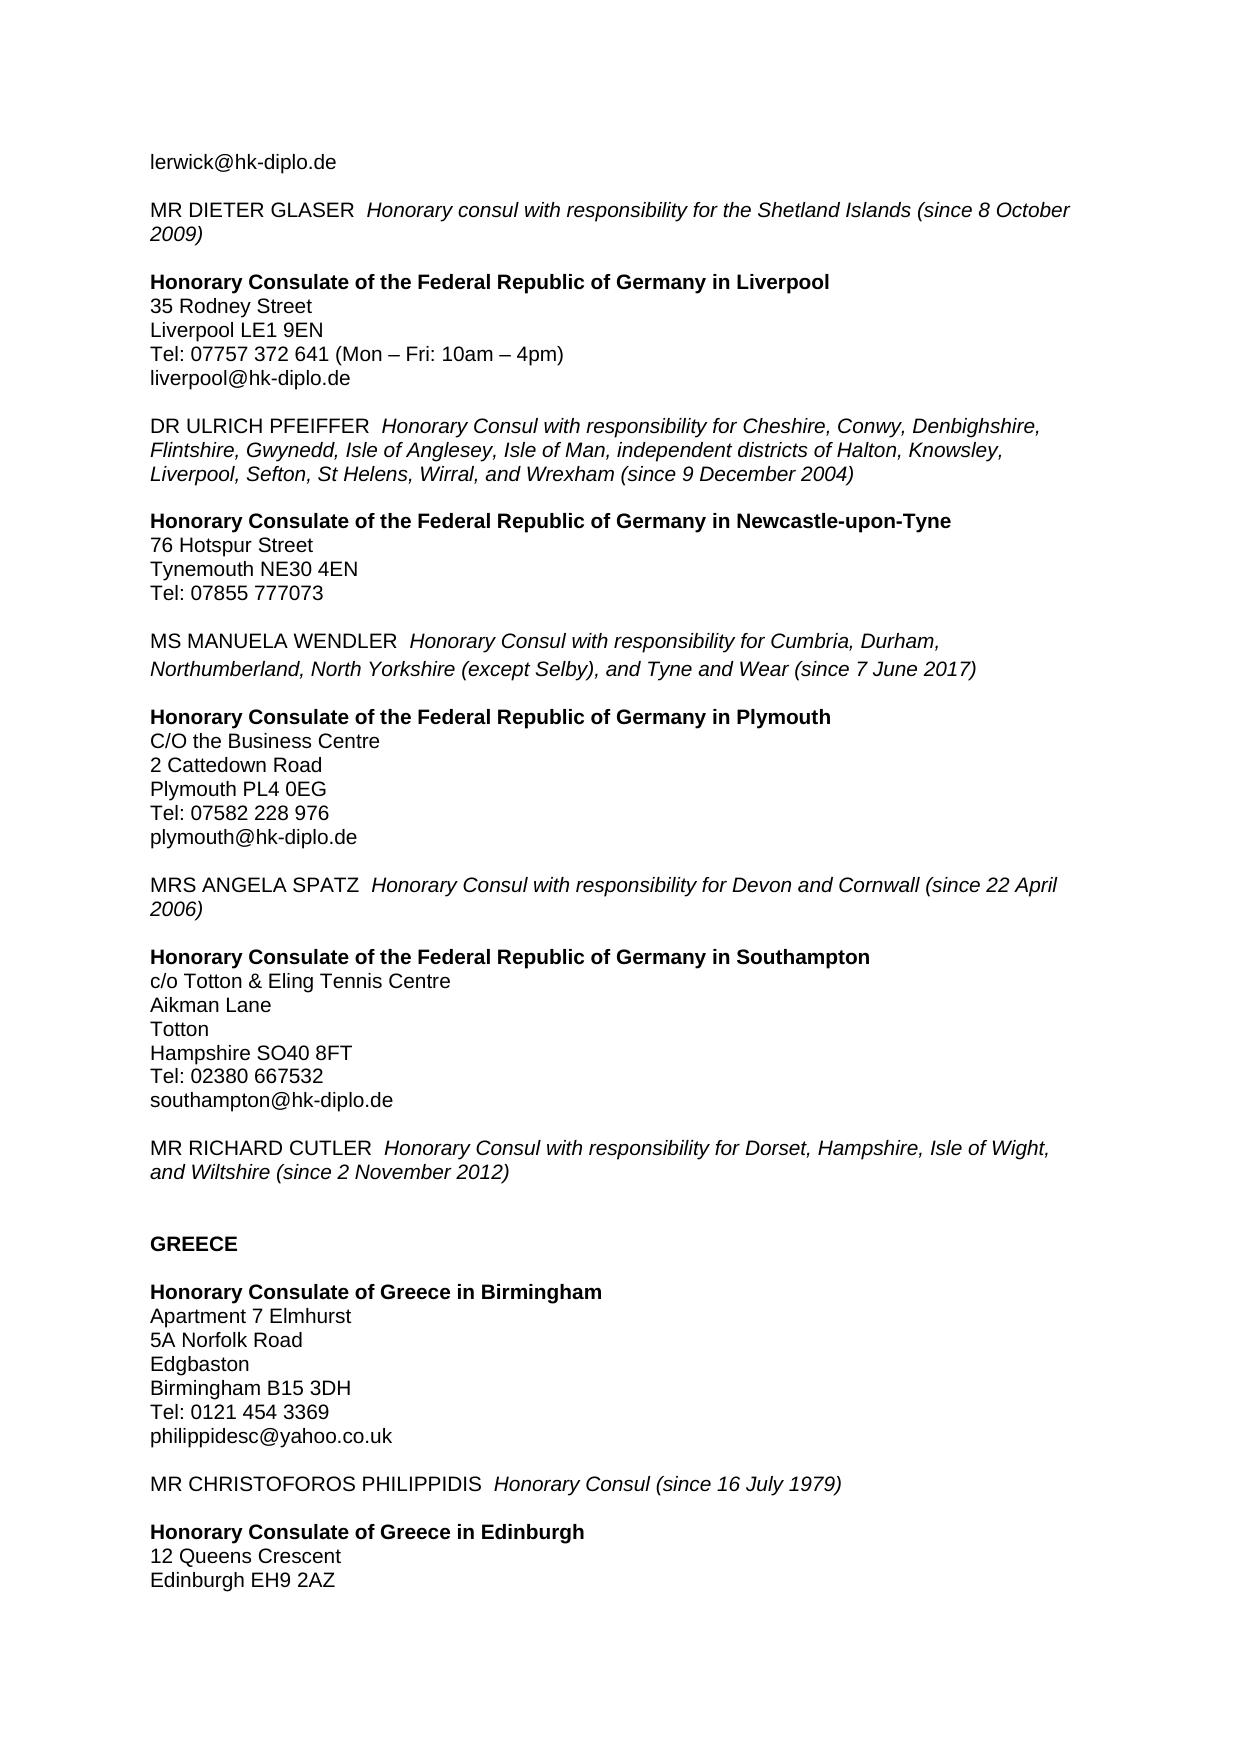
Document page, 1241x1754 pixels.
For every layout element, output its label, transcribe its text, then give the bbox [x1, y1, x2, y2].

text philippidesc@yahoo.co.uk [150, 1424, 1090, 1448]
text C/O the Business Centre [150, 729, 1090, 753]
text Honorary Consulate of the Federal Republic of Germany in Plymouth [150, 705, 1090, 729]
text southampton@hk-diplo.de [150, 1088, 1090, 1112]
text MS MANUELA WENDLER Honorary Consul with responsibility for Cumbria, Durham, Northumberland, North Yorkshire (except Selby), and Tyne and Wear (since 7 June 2017) [150, 629, 1090, 681]
text GREECE [150, 1232, 1090, 1256]
text Honorary Consulate of the Federal Republic of Germany in Southampton [150, 944, 1090, 968]
text 5A Norfolk Road [150, 1328, 1090, 1352]
text 12 Queens Crescent [150, 1543, 1090, 1567]
text 35 Rodney Street [150, 294, 1090, 318]
text Tel: 07582 228 976 [150, 801, 1090, 825]
text Hampshire SO40 8FT [150, 1040, 1090, 1064]
text Tel: 07855 777073 [150, 581, 1090, 605]
text Honorary Consulate of Greece in Birmingham [150, 1280, 1090, 1304]
text Honorary Consulate of the Federal Republic of Germany in Liverpool [150, 270, 1090, 294]
text lerwick@hk-diplo.de [150, 150, 1090, 174]
text Liverpool LE1 9EN [150, 318, 1090, 342]
text plymouth@hk-diplo.de [150, 825, 1090, 849]
text Tel: 0121 454 3369 [150, 1400, 1090, 1424]
text liverpool@hk-diplo.de [150, 366, 1090, 389]
text Tel: 07757 372 641 (Mon – Fri: 10am – 4pm) [150, 342, 1090, 366]
text Apartment 7 Elmhurst [150, 1304, 1090, 1328]
text Edinburgh EH9 2AZ [150, 1567, 1090, 1591]
text Birmingham B15 3DH [150, 1376, 1090, 1400]
text MR CHRISTOFOROS PHILIPPIDIS Honorary Consul (since 16 July 1979) [150, 1472, 1090, 1496]
text c/o Totton & Eling Tennis Centre [150, 968, 1090, 992]
text MR RICHARD CUTLER Honorary Consul with responsibility for Dorset, Hampshire, Isle of Wight, and Wiltshire (since 2 November 2012) [150, 1136, 1090, 1184]
text Honorary Consulate of the Federal Republic of Germany in Newcastle-upon-Tyne [150, 509, 1090, 533]
text Tynemouth NE30 4EN [150, 557, 1090, 581]
text Plymouth PL4 0EG [150, 777, 1090, 801]
text Edgbaston [150, 1352, 1090, 1376]
text MR DIETER GLASER Honorary consul with responsibility for the Shetland Islands (since 8 October 2009) [150, 198, 1090, 246]
text Tel: 02380 667532 [150, 1064, 1090, 1088]
text Aikman Lane [150, 992, 1090, 1016]
text MRS ANGELA SPATZ Honorary Consul with responsibility for Devon and Cornwall (since 22 April 2006) [150, 873, 1090, 921]
text 2 Cattedown Road [150, 753, 1090, 777]
text Totton [150, 1016, 1090, 1040]
text Honorary Consulate of Greece in Edinburgh [150, 1519, 1090, 1543]
text DR ULRICH PFEIFFER Honorary Consul with responsibility for Cheshire, Conwy, Denbighshire, Flintshire, Gwynedd, Isle of Anglesey, Isle of Man, independent districts of Halton, Knowsley, Liverpool, Sefton, St Helens, Wirral, and Wrexham (since 9 December 2004) [150, 413, 1090, 485]
text 76 Hotspur Street [150, 533, 1090, 557]
